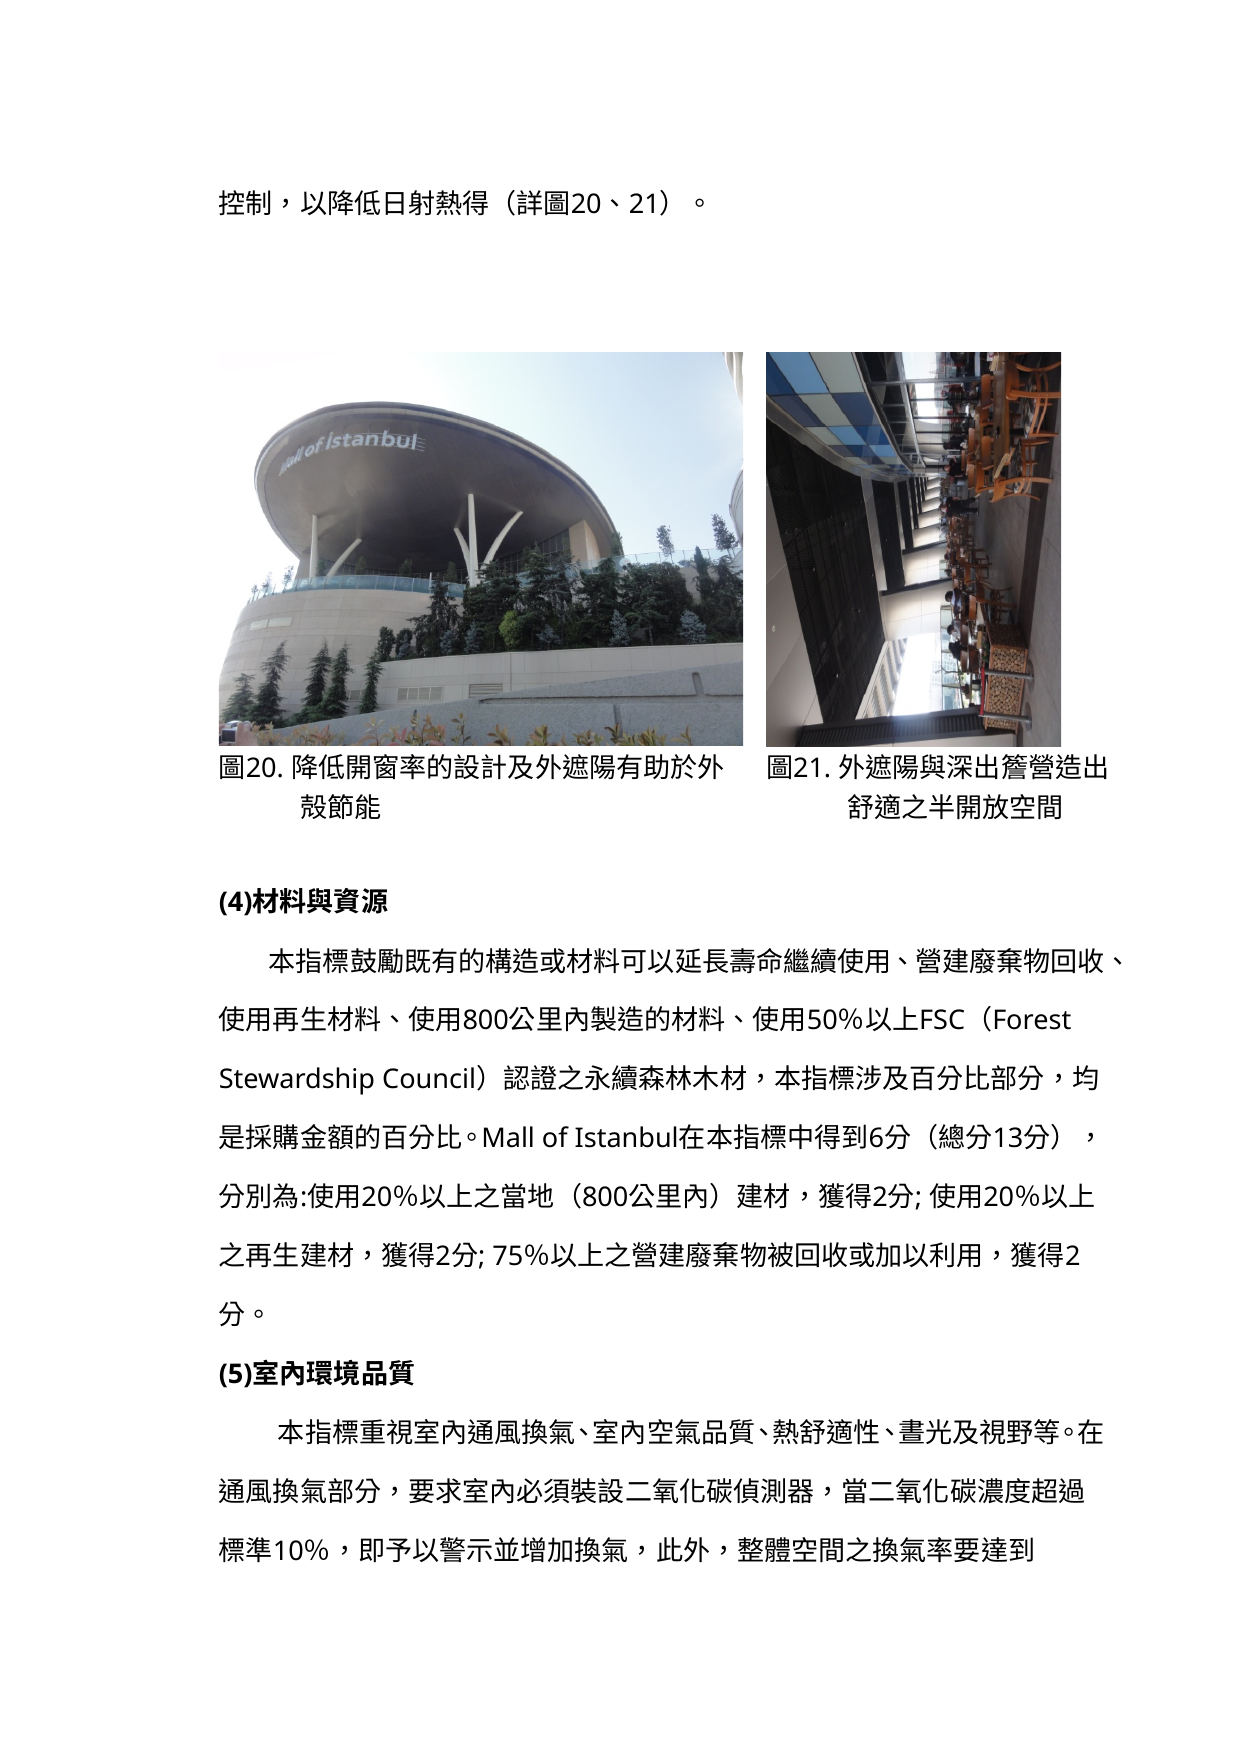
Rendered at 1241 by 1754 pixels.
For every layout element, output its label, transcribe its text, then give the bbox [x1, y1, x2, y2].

text 本指標係評估建築物再生能源使用比例、是否設置能源監控系統、是否保護臭氧層（Ozone Protection）、降低氟氯碳化物的使用（CFC Reduction in HVAC&R Equipment）、是否購買綠電（Green Power）、能源效率等，在能源效率此一項目中係針對建築整體能耗進行模擬，模擬之方式可依據ANSI/ASHRAE/IESNA Standard 90.1-2007等標準方法，依據模擬之能耗給予不同分數，例如跟能耗基線（baseline）比較，如果節能12％，在該項目中可以得到3分，若節能可達到44％，該項目可得到21分，會影響到建築能耗分析的變數甚多，包括照明、空調、電梯、通風、建築方位、遮陽、隔熱材料、玻璃性質、熱水設備等，其所涵蓋的因子和台灣能源計算相差不遠，但是由於美國冬天氣候寒冷，因此多了熱水設備的考量，此外對於各個構造部位的隔熱性能，也相當地重視。Mall of Istanbul是一大型百貨公司，由於該建築並無使用太陽能光電或風力發電等再生能源，該案在能源與大氣指標之表現不算突出，總分37分僅得到12分，但在能源效率子項中，Mall of Istanbul能源消耗較基線能耗減少了18％的耗能，由於伊斯坦堡雖然緯度較臺灣高，但是夏季日照強烈，氣候酷暑，因此，Mall of Istanbul在外殼設計上，有許多深出簷的遮陽設計，且整體開口率也嚴格控制，以降低日射熱得（詳圖20、21）。 [218, 164, 1104, 239]
picture [218, 352, 744, 746]
table_header [755, 352, 766, 746]
text 本指標鼓勵既有的構造或材料可以延長壽命繼續使用、營建廢棄物回收、使用再生材料、使用800公里內製造的材料、使用50％以上FSC（Forest Stewardship Council）認證之永續森林木材，本指標涉及百分比部分，均是採購金額的百分比。Mall of Istanbul在本指標中得到6分（總分13分），分別為:使用20％以上之當地（800公里內）建材，獲得2分; 使用20％以上之再生建材，獲得2分; 75％以上之營建廢棄物被回收或加以利用，獲得2分。 [218, 939, 1104, 1332]
table_header [744, 352, 754, 746]
picture [766, 352, 1062, 747]
table_cell 圖20. 降低開窗率的設計及外遮陽有助於外殻節能 [207, 746, 754, 825]
table_header [1062, 352, 1121, 746]
text (4)材料與資源 [218, 880, 1104, 920]
text (5)室內環境品質 [218, 1352, 1104, 1391]
text 本指標重視室內通風換氣、室內空氣品質、熱舒適性、晝光及視野等。在通風換氣部分，要求室內必須裝設二氧化碳偵測器，當二氧化碳濃度超過標準10％，即予以警示並增加換氣，此外，整體空間之換氣率要達到 [218, 1411, 1104, 1568]
table_cell 圖21. 外遮陽與深出簷營造出舒適之半開放空間 [755, 746, 1121, 825]
table_header [207, 352, 218, 746]
